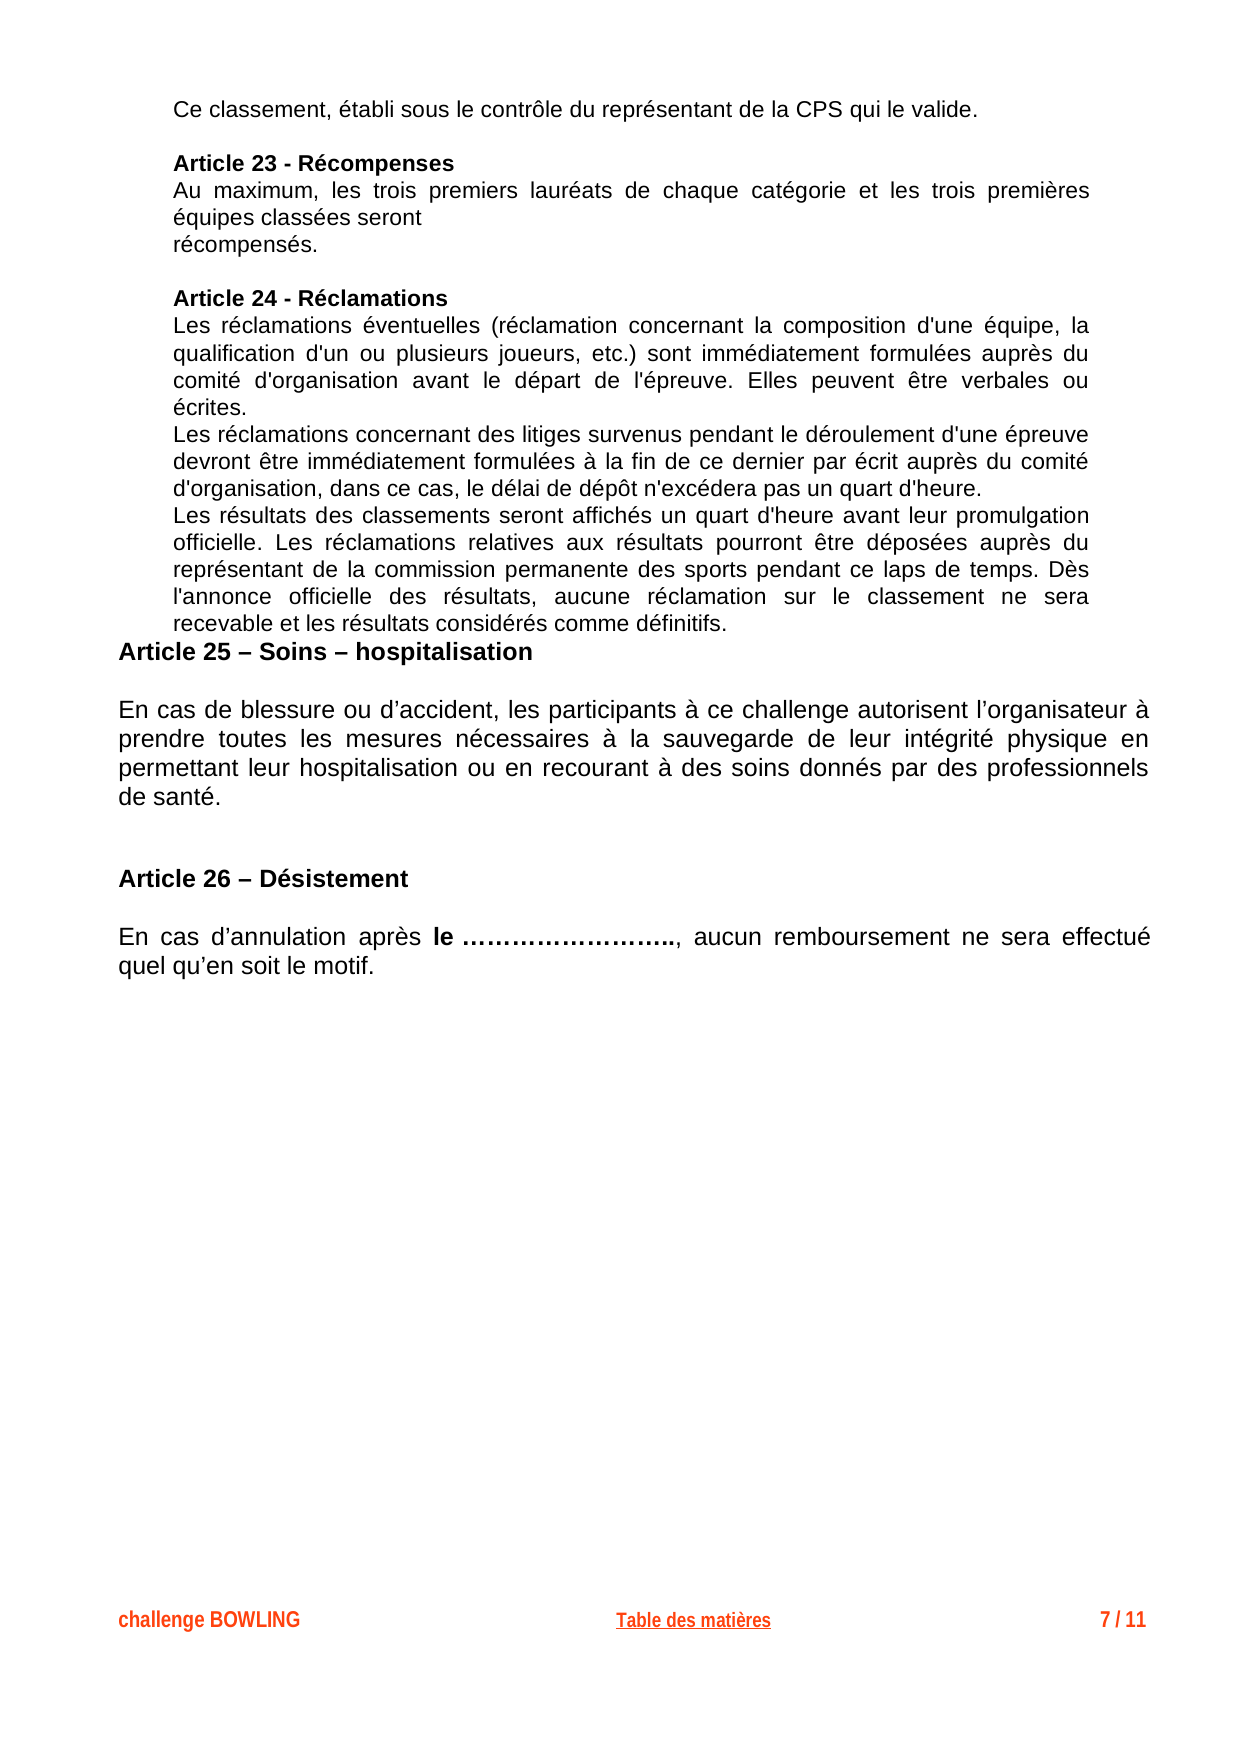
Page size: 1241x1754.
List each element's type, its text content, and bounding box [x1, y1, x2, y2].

text Les réclamations éventuelles (réclamation concernant la composition d'une équipe, la qualification d'un ou plusieurs joueurs, etc.) sont immédiatement formulées auprès du comité d'organisation avant le départ de l'épreuve. Elles peuvent être verbales ou écrites. [173, 312, 1091, 420]
text Article 26 – Désistement [118, 864, 1152, 893]
text En cas d’annulation après le …………………….., aucun remboursement ne sera effectué quel qu’en soit le motif. [118, 922, 1152, 980]
text récompensés. [173, 231, 1091, 258]
text Au maximum, les trois premiers lauréats de chaque catégorie et les trois premières équipes classées seront [173, 176, 1091, 231]
text Article 24 - Réclamations [173, 285, 1091, 312]
text Les résultats des classements seront affichés un quart d'heure avant leur promulgation officielle. Les réclamations relatives aux résultats pourront être déposées auprès du représentant de la commission permanente des sports pendant ce laps de temps. Dès l'annonce officielle des résultats, aucune réclamation sur le classement ne sera recevable et les résultats considérés comme définitifs. [173, 501, 1091, 637]
text Article 25 – Soins – hospitalisation [118, 637, 1152, 666]
text En cas de blessure ou d’accident, les participants à ce challenge autorisent l’organisateur à prendre toutes les mesures nécessaires à la sauvegarde de leur intégrité physique en permettant leur hospitalisation ou en recourant à des soins donnés par des professionnels de santé. [118, 695, 1152, 811]
text Article 23 - Récompenses [173, 149, 1091, 176]
text Ce classement, établi sous le contrôle du représentant de la CPS qui le valide. [173, 95, 1091, 122]
text Les réclamations concernant des litiges survenus pendant le déroulement d'une épreuve devront être immédiatement formulées à la fin de ce dernier par écrit auprès du comité d'organisation, dans ce cas, le délai de dépôt n'excédera pas un quart d'heure. [173, 420, 1091, 501]
